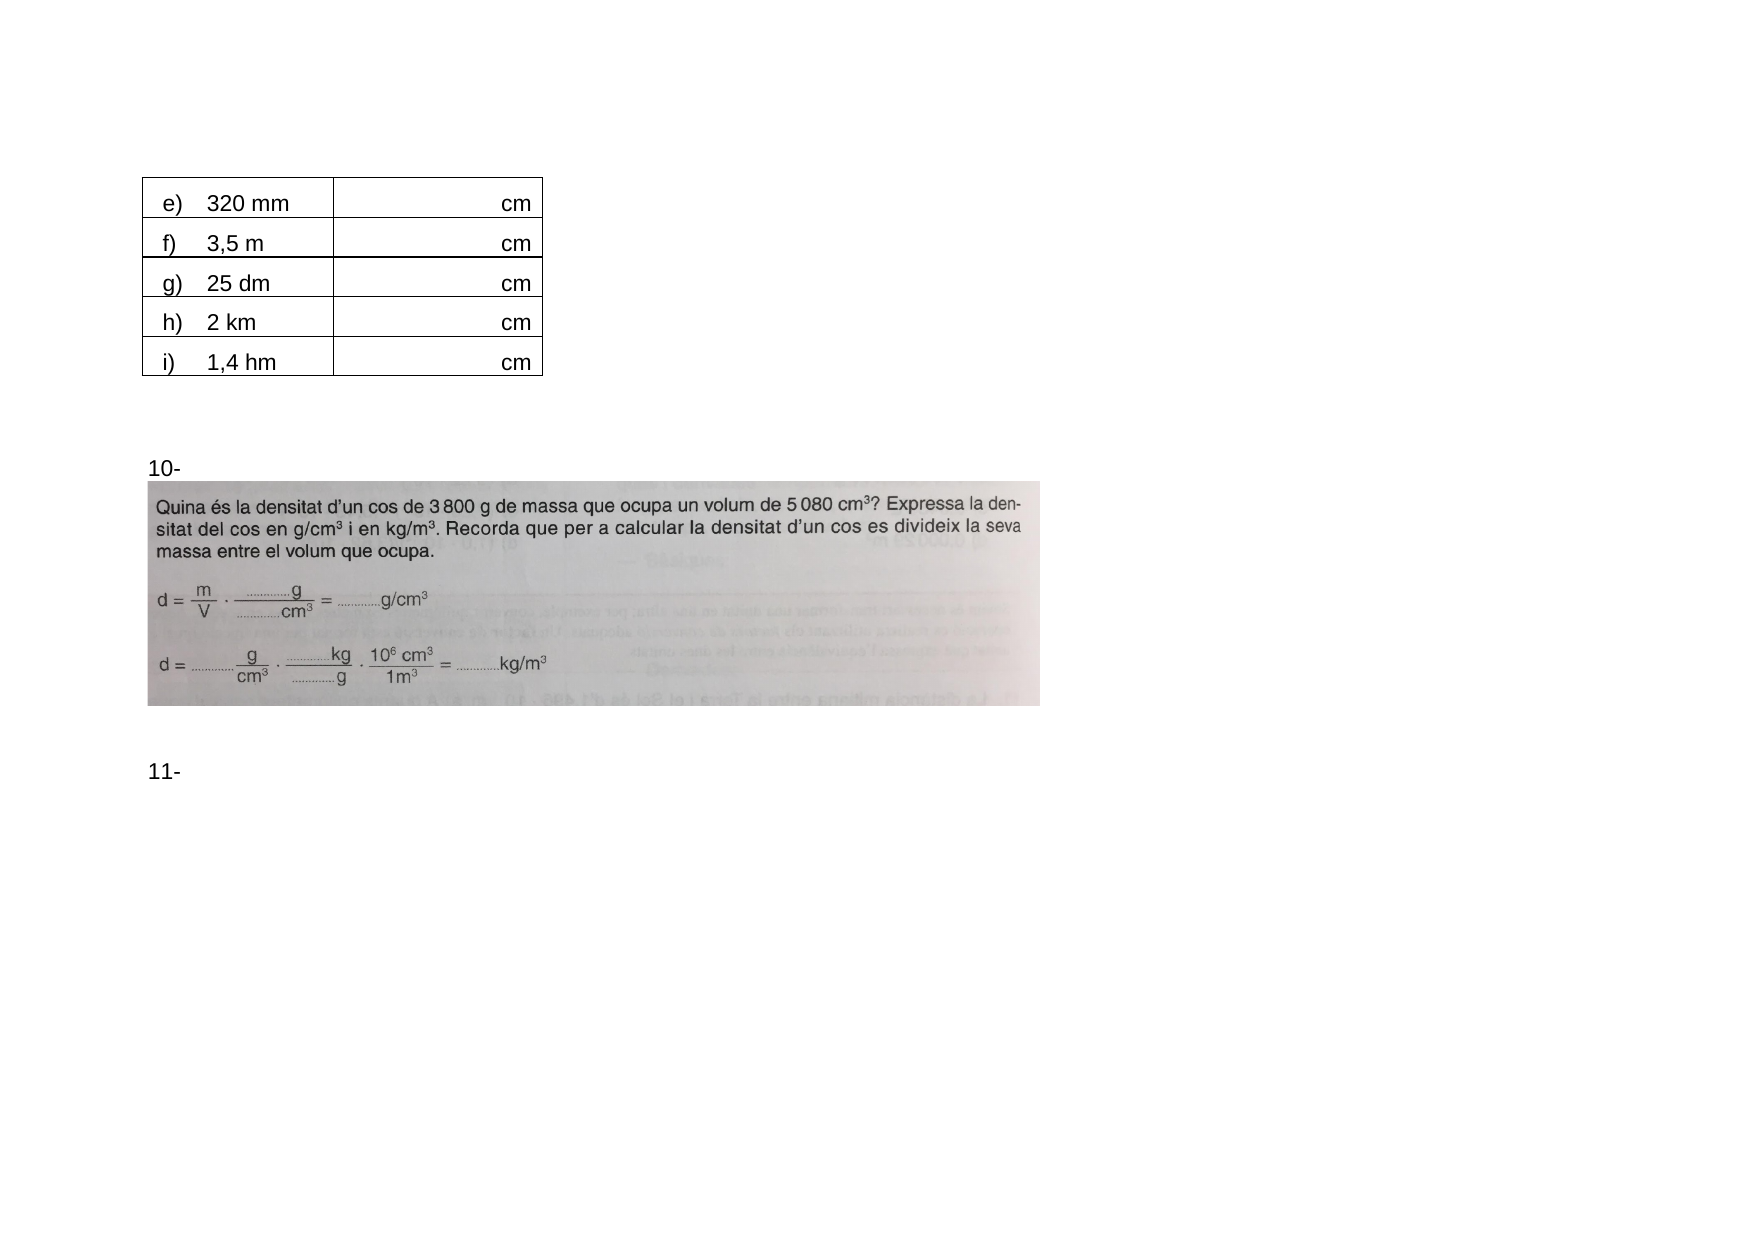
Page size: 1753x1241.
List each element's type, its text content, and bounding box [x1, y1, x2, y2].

table_cell cm [334, 218, 542, 256]
table_cell cm [334, 337, 542, 375]
text 11- [148, 758, 1604, 784]
table_cell cm [334, 258, 542, 296]
table_cell cm [334, 178, 542, 217]
table_cell cm [334, 297, 542, 336]
table_cell 25 dm [143, 258, 333, 296]
table_cell 3,5 m [143, 218, 333, 256]
picture [147, 516, 1040, 658]
table_cell 320 mm [143, 178, 333, 217]
table_cell 2 km [143, 297, 333, 336]
table_cell 1,4 hm [143, 337, 333, 375]
text 10- [148, 455, 1604, 482]
